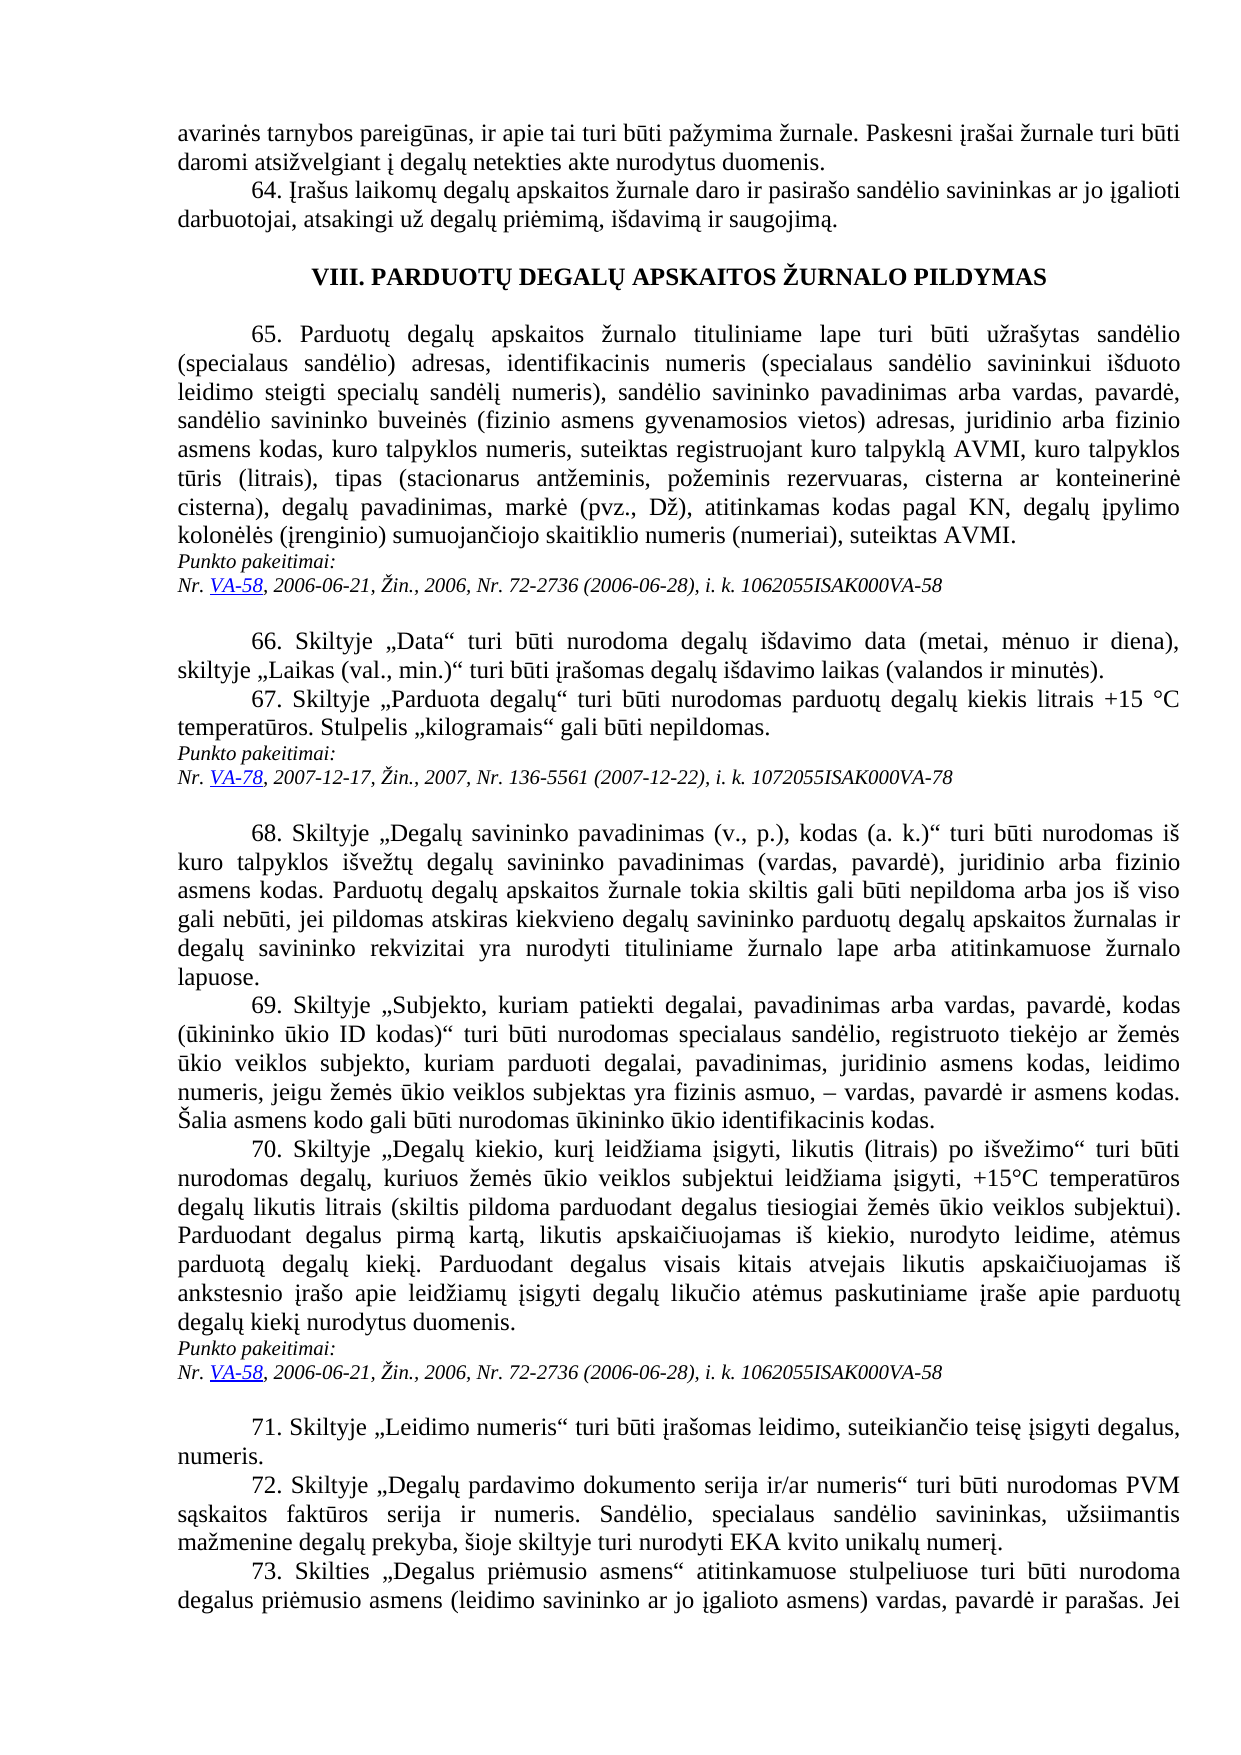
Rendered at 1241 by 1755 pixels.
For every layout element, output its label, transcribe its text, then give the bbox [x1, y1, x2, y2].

text 72. Skiltyje „Degalų pardavimo dokumento serija ir/ar numeris“ turi būti nurodomas PVM sąskaitos faktūros serija ir numeris. Sandėlio, specialaus sandėlio savininkas, užsiimantis mažmenine degalų prekyba, šioje skiltyje turi nurodyti EKA kvito unikalų numerį. [177, 1470, 1181, 1556]
text avarinės tarnybos pareigūnas, ir apie tai turi būti pažymima žurnale. Paskesni įrašai žurnale turi būti daromi atsižvelgiant į degalų netekties akte nurodytus duomenis. [177, 118, 1181, 176]
text 70. Skiltyje „Degalų kiekio, kurį leidžiama įsigyti, likutis (litrais) po išvežimo“ turi būti nurodomas degalų, kuriuos žemės ūkio veiklos subjektui leidžiama įsigyti, +15°C temperatūros degalų likutis litrais (skiltis pildoma parduodant degalus tiesiogiai žemės ūkio veiklos subjektui). Parduodant degalus pirmą kartą, likutis apskaičiuojamas iš kiekio, nurodyto leidime, atėmus parduotą degalų kiekį. Parduodant degalus visais kitais atvejais likutis apskaičiuojamas iš ankstesnio įrašo apie leidžiamų įsigyti degalų likučio atėmus paskutiniame įraše apie parduotų degalų kiekį nurodytus duomenis. [177, 1134, 1181, 1336]
text Nr. VA-58, 2006-06-21, Žin., 2006, Nr. 72-2736 (2006-06-28), i. k. 1062055ISAK000VA-58 [177, 573, 1181, 597]
text Nr. VA-78, 2007-12-17, Žin., 2007, Nr. 136-5561 (2007-12-22), i. k. 1072055ISAK000VA-78 [177, 765, 1181, 789]
text 69. Skiltyje „Subjekto, kuriam patiekti degalai, pavadinimas arba vardas, pavardė, kodas (ūkininko ūkio ID kodas)“ turi būti nurodomas specialaus sandėlio, registruoto tiekėjo ar žemės ūkio veiklos subjekto, kuriam parduoti degalai, pavadinimas, juridinio asmens kodas, leidimo numeris, jeigu žemės ūkio veiklos subjektas yra fizinis asmuo, – vardas, pavardė ir asmens kodas. Šalia asmens kodo gali būti nurodomas ūkininko ūkio identifikacinis kodas. [177, 991, 1181, 1134]
text 71. Skiltyje „Leidimo numeris“ turi būti įrašomas leidimo, suteikiančio teisę įsigyti degalus, numeris. [177, 1412, 1181, 1470]
text 68. Skiltyje „Degalų savininko pavadinimas (v., p.), kodas (a. k.)“ turi būti nurodomas iš kuro talpyklos išvežtų degalų savininko pavadinimas (vardas, pavardė), juridinio arba fizinio asmens kodas. Parduotų degalų apskaitos žurnale tokia skiltis gali būti nepildoma arba jos iš viso gali nebūti, jei pildomas atskiras kiekvieno degalų savininko parduotų degalų apskaitos žurnalas ir degalų savininko rekvizitai yra nurodyti tituliniame žurnalo lape arba atitinkamuose žurnalo lapuose. [177, 818, 1181, 991]
text 64. Įrašus laikomų degalų apskaitos žurnale daro ir pasirašo sandėlio savininkas ar jo įgalioti darbuotojai, atsakingi už degalų priėmimą, išdavimą ir saugojimą. [177, 176, 1181, 233]
text Punkto pakeitimai: [177, 1336, 1181, 1360]
text 73. Skilties „Degalus priėmusio asmens“ atitinkamuose stulpeliuose turi būti nurodoma degalus priėmusio asmens (leidimo savininko ar jo įgalioto asmens) vardas, pavardė ir parašas. Jei [177, 1556, 1181, 1614]
text Punkto pakeitimai: [177, 549, 1181, 573]
text VIII. PARDUOTŲ DEGALŲ APSKAITOS ŽURNALO PILDYMAS [177, 262, 1181, 291]
text 67. Skiltyje „Parduota degalų“ turi būti nurodomas parduotų degalų kiekis litrais +15 °C temperatūros. Stulpelis „kilogramais“ gali būti nepildomas. [177, 684, 1181, 741]
text 65. Parduotų degalų apskaitos žurnalo tituliniame lape turi būti užrašytas sandėlio (specialaus sandėlio) adresas, identifikacinis numeris (specialaus sandėlio savininkui išduoto leidimo steigti specialų sandėlį numeris), sandėlio savininko pavadinimas arba vardas, pavardė, sandėlio savininko buveinės (fizinio asmens gyvenamosios vietos) adresas, juridinio arba fizinio asmens kodas, kuro talpyklos numeris, suteiktas registruojant kuro talpyklą AVMI, kuro talpyklos tūris (litrais), tipas (stacionarus antžeminis, požeminis rezervuaras, cisterna ar konteinerinė cisterna), degalų pavadinimas, markė (pvz., Dž), atitinkamas kodas pagal KN, degalų įpylimo kolonėlės (įrenginio) sumuojančiojo skaitiklio numeris (numeriai), suteiktas AVMI. [177, 319, 1181, 549]
text 66. Skiltyje „Data“ turi būti nurodoma degalų išdavimo data (metai, mėnuo ir diena), skiltyje „Laikas (val., min.)“ turi būti įrašomas degalų išdavimo laikas (valandos ir minutės). [177, 626, 1181, 684]
text Punkto pakeitimai: [177, 741, 1181, 765]
text Nr. VA-58, 2006-06-21, Žin., 2006, Nr. 72-2736 (2006-06-28), i. k. 1062055ISAK000VA-58 [177, 1360, 1181, 1384]
